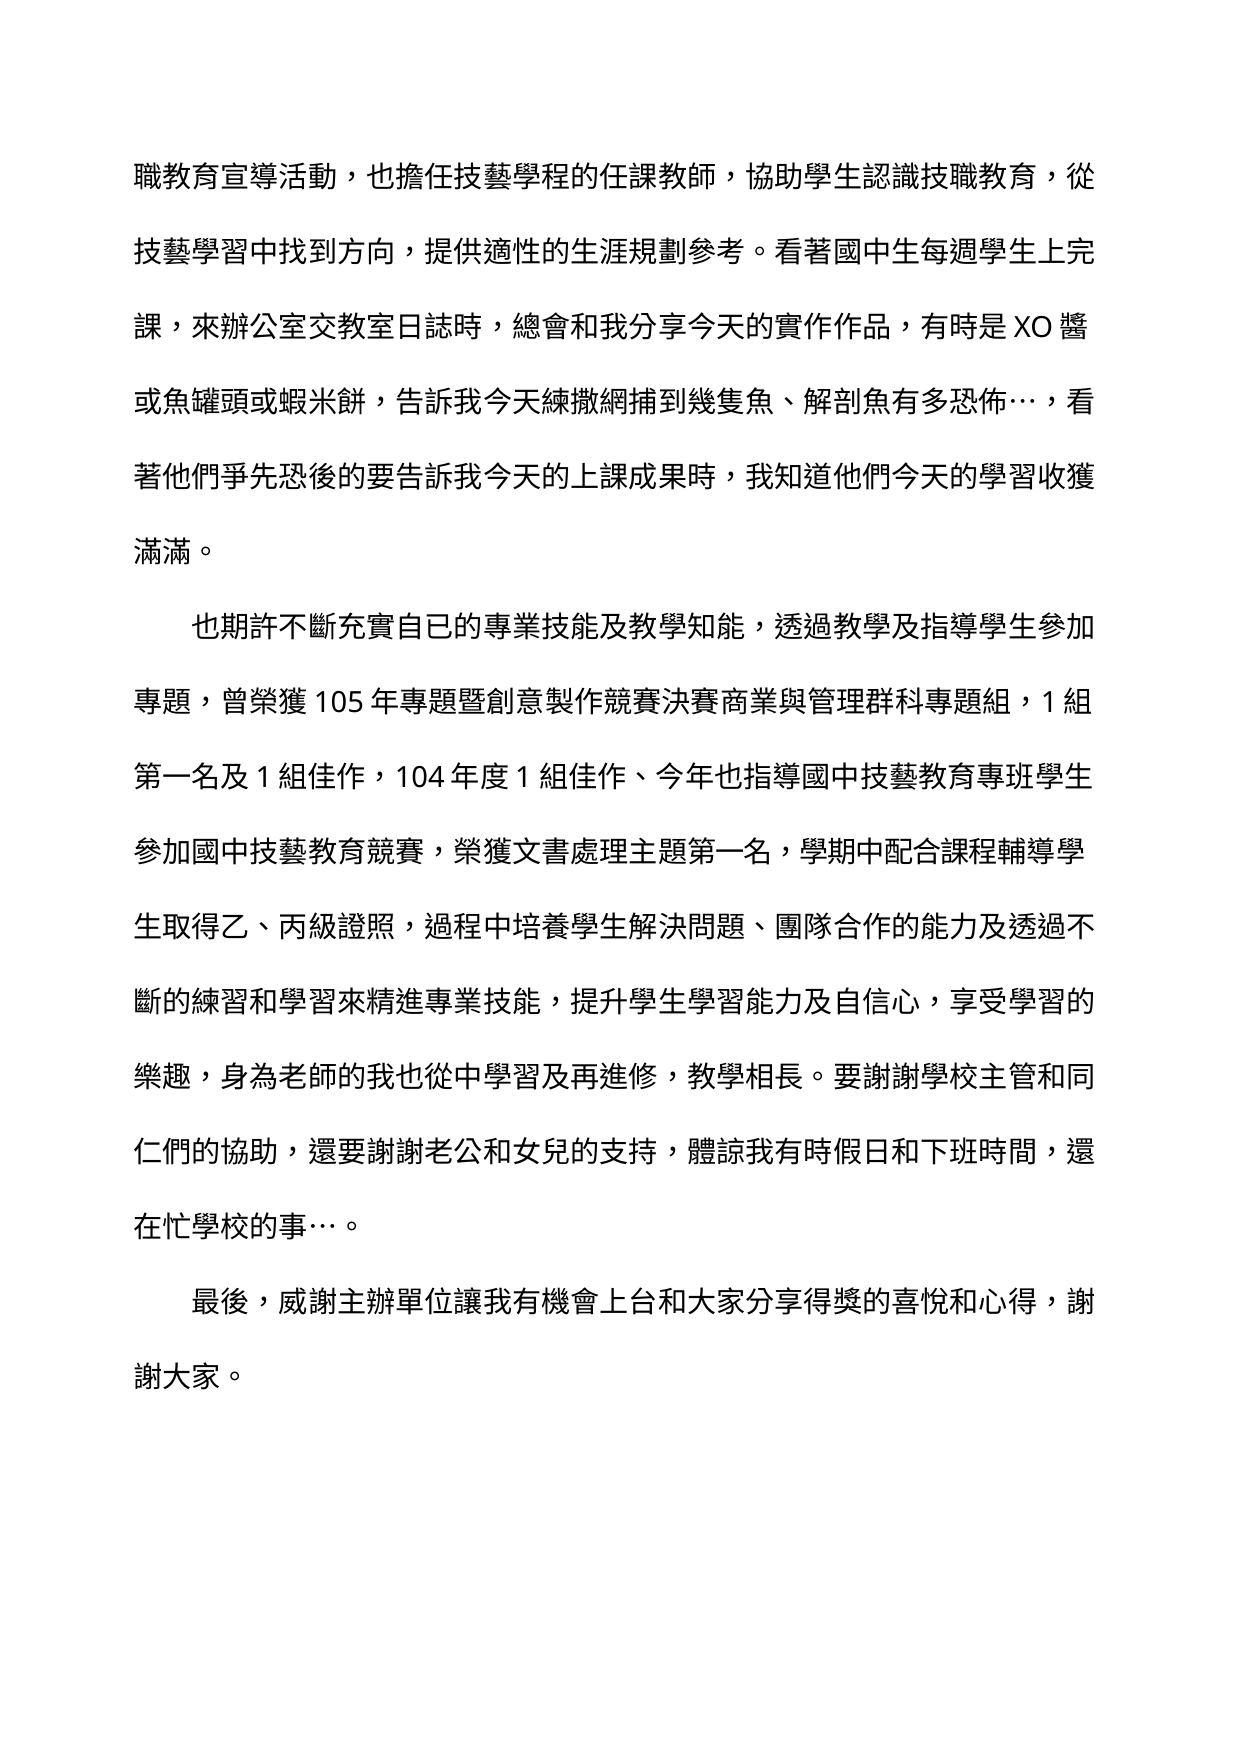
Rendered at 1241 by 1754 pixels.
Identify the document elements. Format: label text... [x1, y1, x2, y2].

text 職教育宣導活動，也擔任技藝學程的任課教師，協助學生認識技職教育，從技藝學習中找到方向，提供適性的生涯規劃參考。看著國中生每週學生上完課，來辦公室交教室日誌時，總會和我分享今天的實作作品，有時是XO醬或魚罐頭或蝦米餅，告訴我今天練撒網捕到幾隻魚、解剖魚有多恐佈…，看著他們爭先恐後的要告訴我今天的上課成果時，我知道他們今天的學習收獲滿滿。 [133, 131, 1107, 581]
text 也期許不斷充實自已的專業技能及教學知能，透過教學及指導學生參加專題，曾榮獲105年專題暨創意製作競賽決賽商業與管理群科專題組，1組第一名及1組佳作，104年度1 組佳作、今年也指導國中技藝教育專班學生參加國中技藝教育競賽，榮獲文書處理主題第一名，學期中配合課程輔導學生取得乙、丙級證照，過程中培養學生解決問題、團隊合作的能力及透過不斷的練習和學習來精進專業技能，提升學生學習能力及自信心，享受學習的樂趣，身為老師的我也從中學習及再進修，教學相長。要謝謝學校主管和同仁們的協助，還要謝謝老公和女兒的支持，體諒我有時假日和下班時間，還在忙學校的事…。 [133, 581, 1107, 1256]
text 最後，威謝主辦單位讓我有機會上台和大家分享得獎的喜悅和心得，謝謝大家。 [133, 1256, 1107, 1406]
